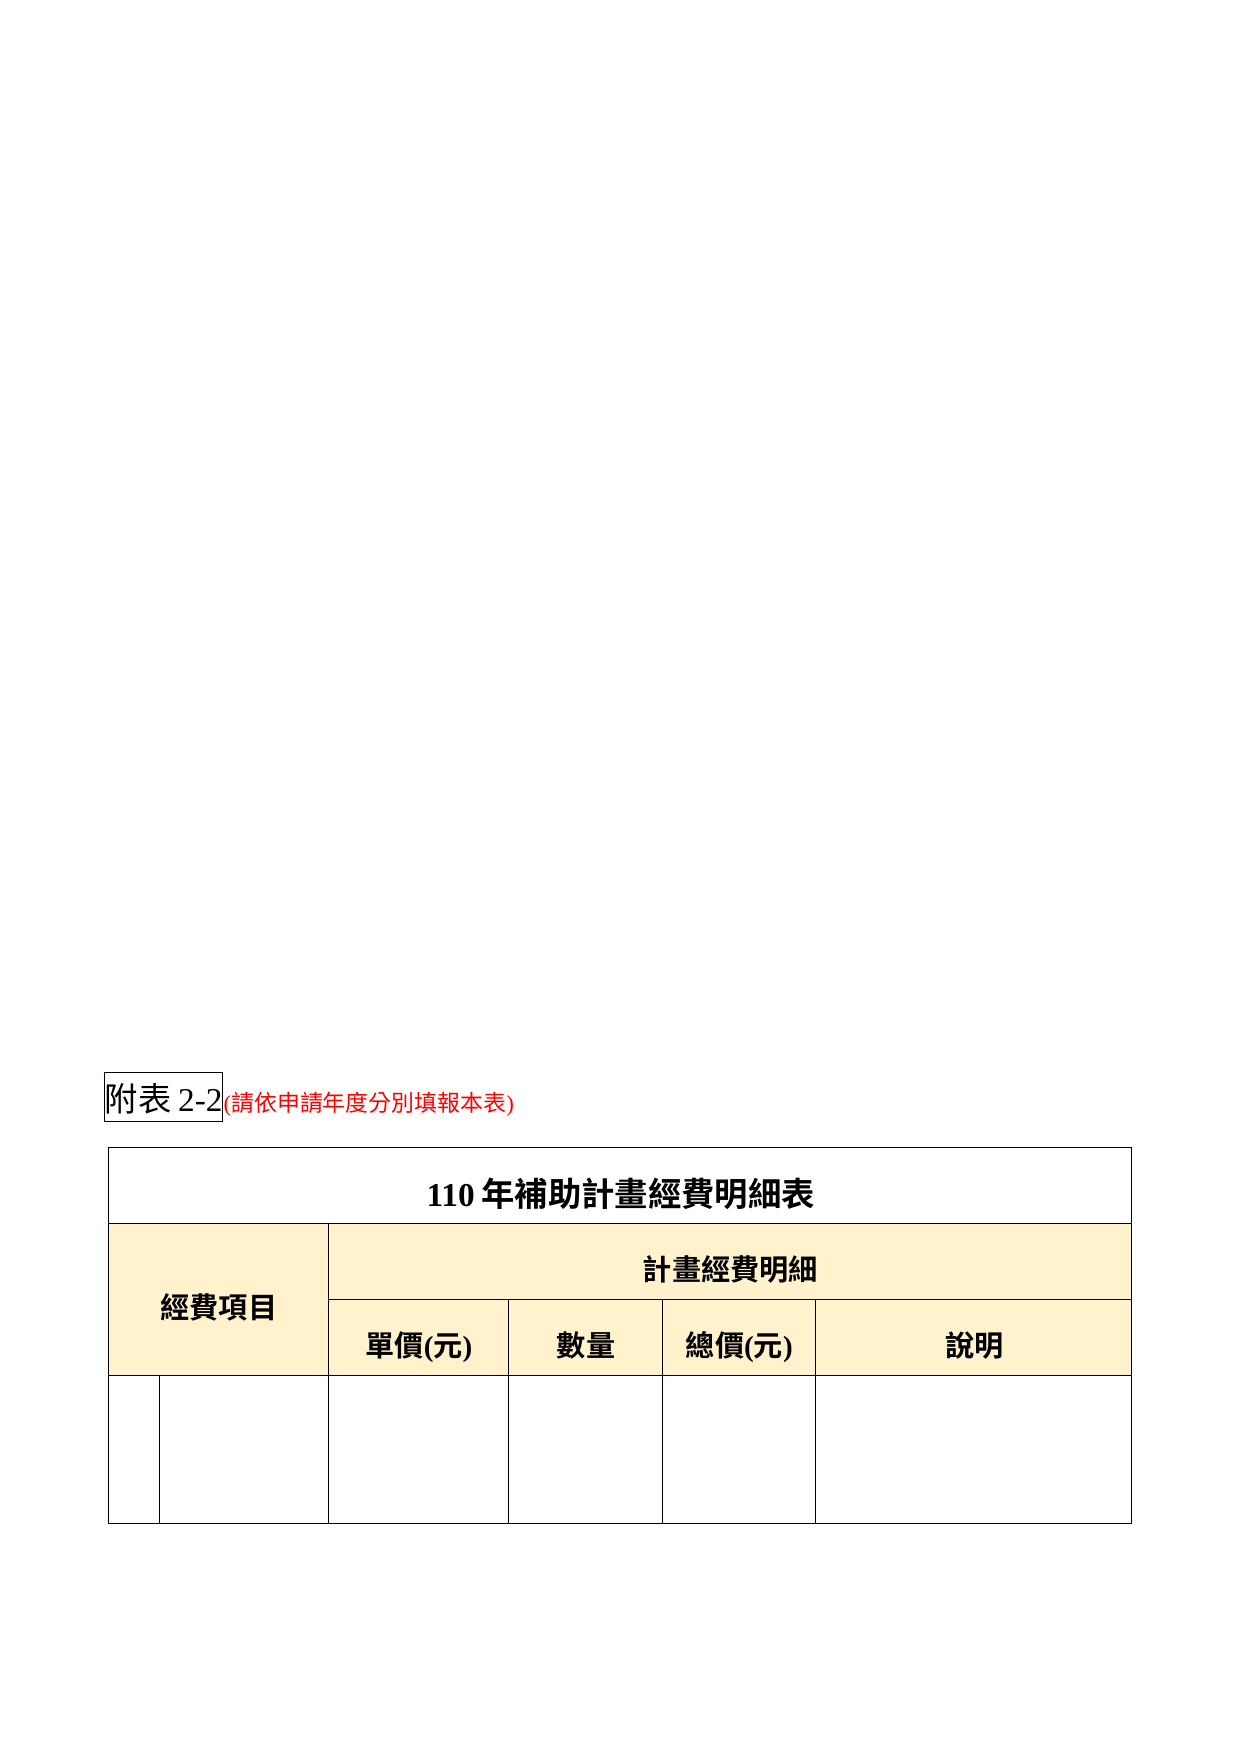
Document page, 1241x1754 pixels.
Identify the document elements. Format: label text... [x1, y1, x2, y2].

table_cell 單價(元) [329, 1300, 508, 1375]
table_cell [509, 1376, 662, 1523]
text 附表2-2(請依申請年度分別填報本表) [103, 1053, 1137, 1128]
table_cell 業務費 [109, 1376, 159, 1523]
table_cell 計畫經費明細 [329, 1224, 1131, 1299]
table_header 110年補助計畫經費明細表 [109, 1148, 1131, 1223]
table_cell 經費項目 [109, 1224, 328, 1375]
table_cell [160, 1376, 328, 1523]
table_cell 數量 [509, 1300, 662, 1375]
table_cell [816, 1376, 1131, 1523]
table_cell 說明 [816, 1300, 1131, 1375]
table_cell [329, 1376, 508, 1523]
table_cell [663, 1376, 815, 1523]
table_cell 總價(元) [663, 1300, 815, 1375]
